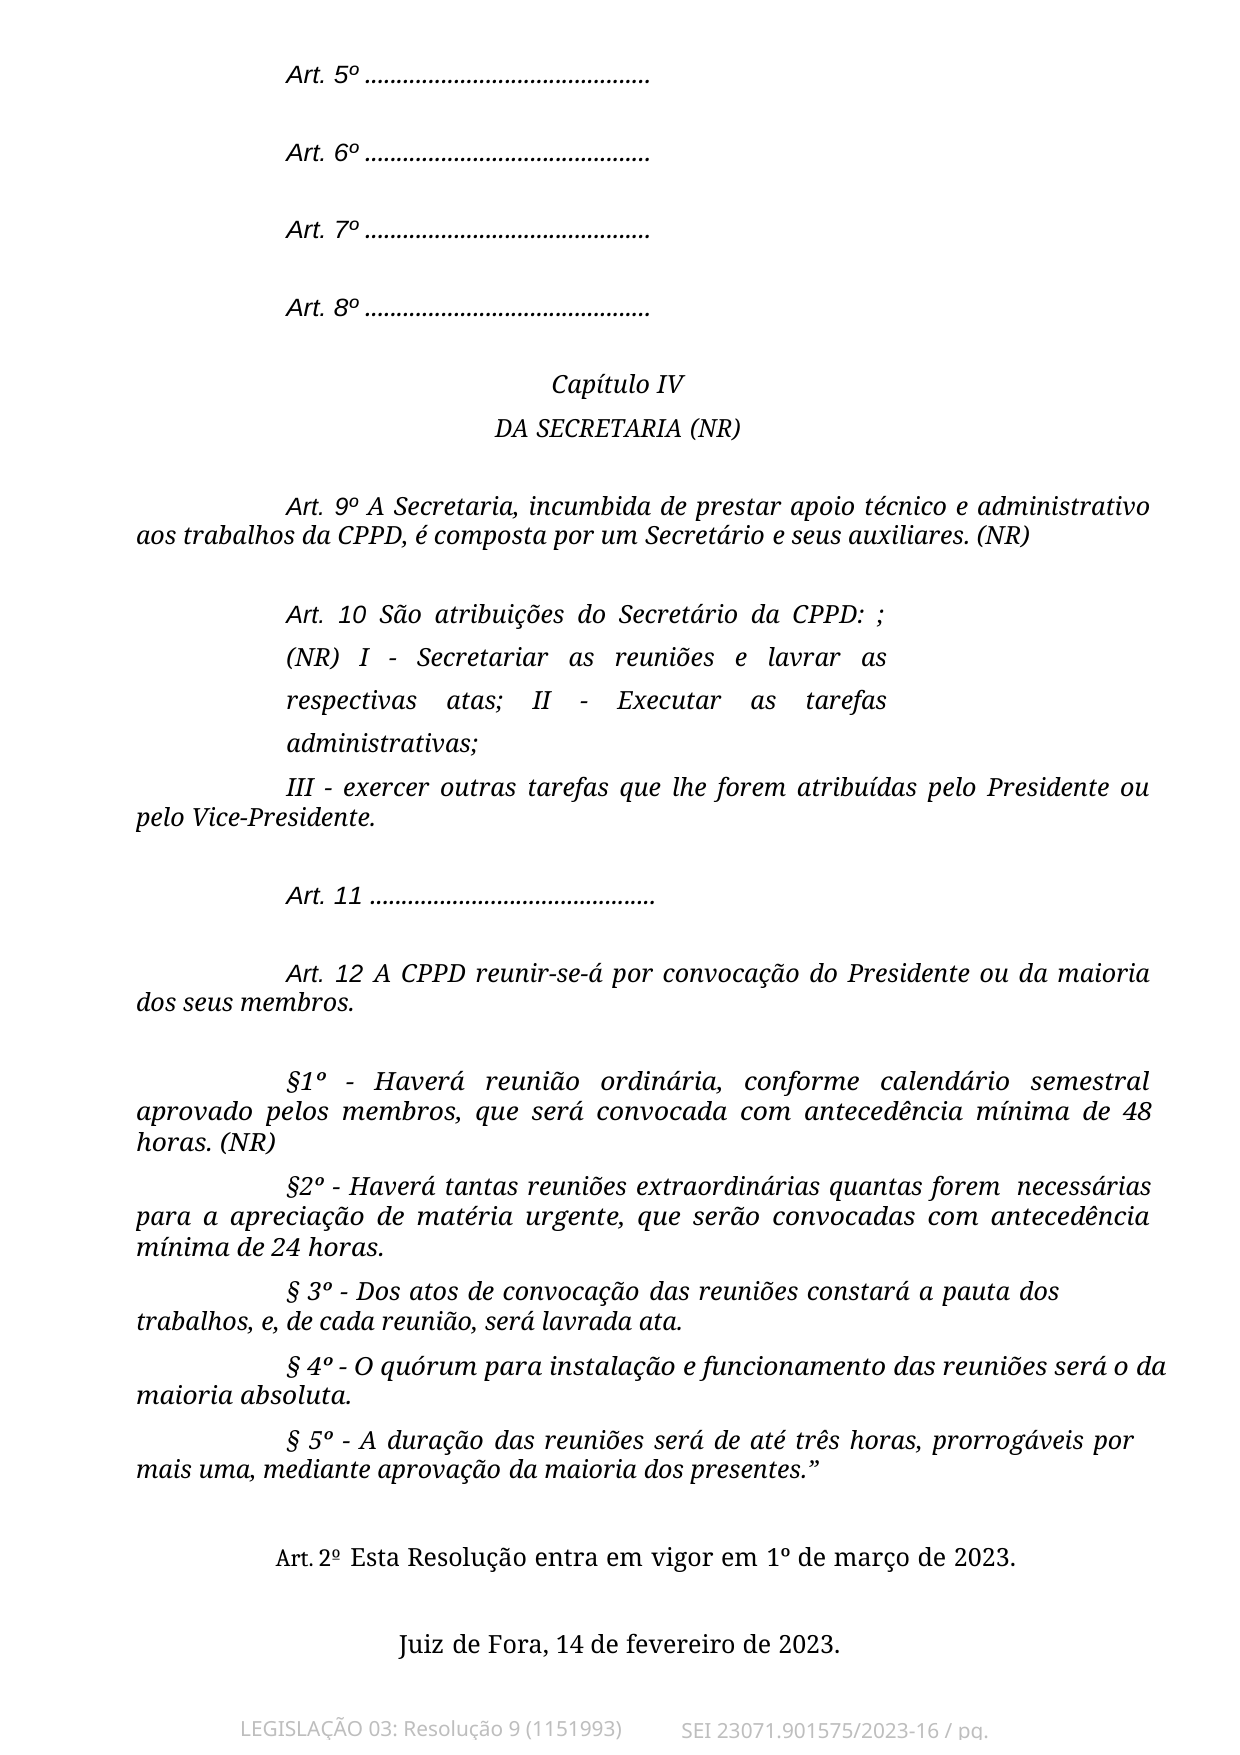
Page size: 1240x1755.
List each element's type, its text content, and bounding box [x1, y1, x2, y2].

text III - exercer outras tarefas que lhe forem atribuídas pelo Presidente ou pelo Vice-Presidente. [136, 772, 1153, 833]
text Art. 6º ............................................. [286, 134, 1189, 168]
text § 5º - A duração das reuniões será de até três horas, prorrogáveis por mais uma, mediante aprovação da maioria dos presentes.” [136, 1425, 1189, 1486]
text Art. 11 ............................................. [286, 878, 1189, 912]
text Art. 8º ............................................. [286, 289, 1189, 323]
text §1º - Haverá reunião ordinária, conforme calendário semestral aprovado pelos membros, que será convocada com antecedência mínima de 48 horas. (NR) [136, 1066, 1153, 1158]
text Art. 5º ............................................. [286, 57, 1189, 91]
text Art. 7º ............................................. [286, 212, 1189, 246]
text Capítulo IV [202, 367, 1035, 401]
text § 3º - Dos atos de convocação das reuniões constará a pauta dos trabalhos, e, de cada reunião, será lavrada ata. [136, 1276, 1166, 1337]
text Juiz de Fora, 14 de fevereiro de 2023. [202, 1627, 1037, 1661]
text § 4º - O quórum para instalação e funcionamento das reuniões será o da maioria absoluta. [136, 1350, 1189, 1412]
text Art. 12 A CPPD reunir-se-á por convocação do Presidente ou da maioria dos seus membros. [136, 958, 1154, 1019]
text Art. 9º A Secretaria, incumbida de prestar apoio técnico e administrativo aos trabalhos da CPPD, é composta por um Secretário e seus auxiliares. (NR) [136, 491, 1154, 552]
text Art. 10 São atribuições do Secretário da CPPD: ; (NR) I - Secretariar as reuniões e lavrar as respectivas atas; II - Executar as tarefas administrativas; [286, 596, 887, 760]
text Art. 2º Esta Resolução entra em vigor em 1º de março de 2023. [202, 1540, 1089, 1574]
text DA SECRETARIA (NR) [202, 411, 1036, 444]
text §2º - Haverá tantas reuniões extraordinárias quantas forem necessárias para a apreciação de matéria urgente, que serão convocadas com antecedência mínima de 24 horas. [136, 1171, 1154, 1263]
